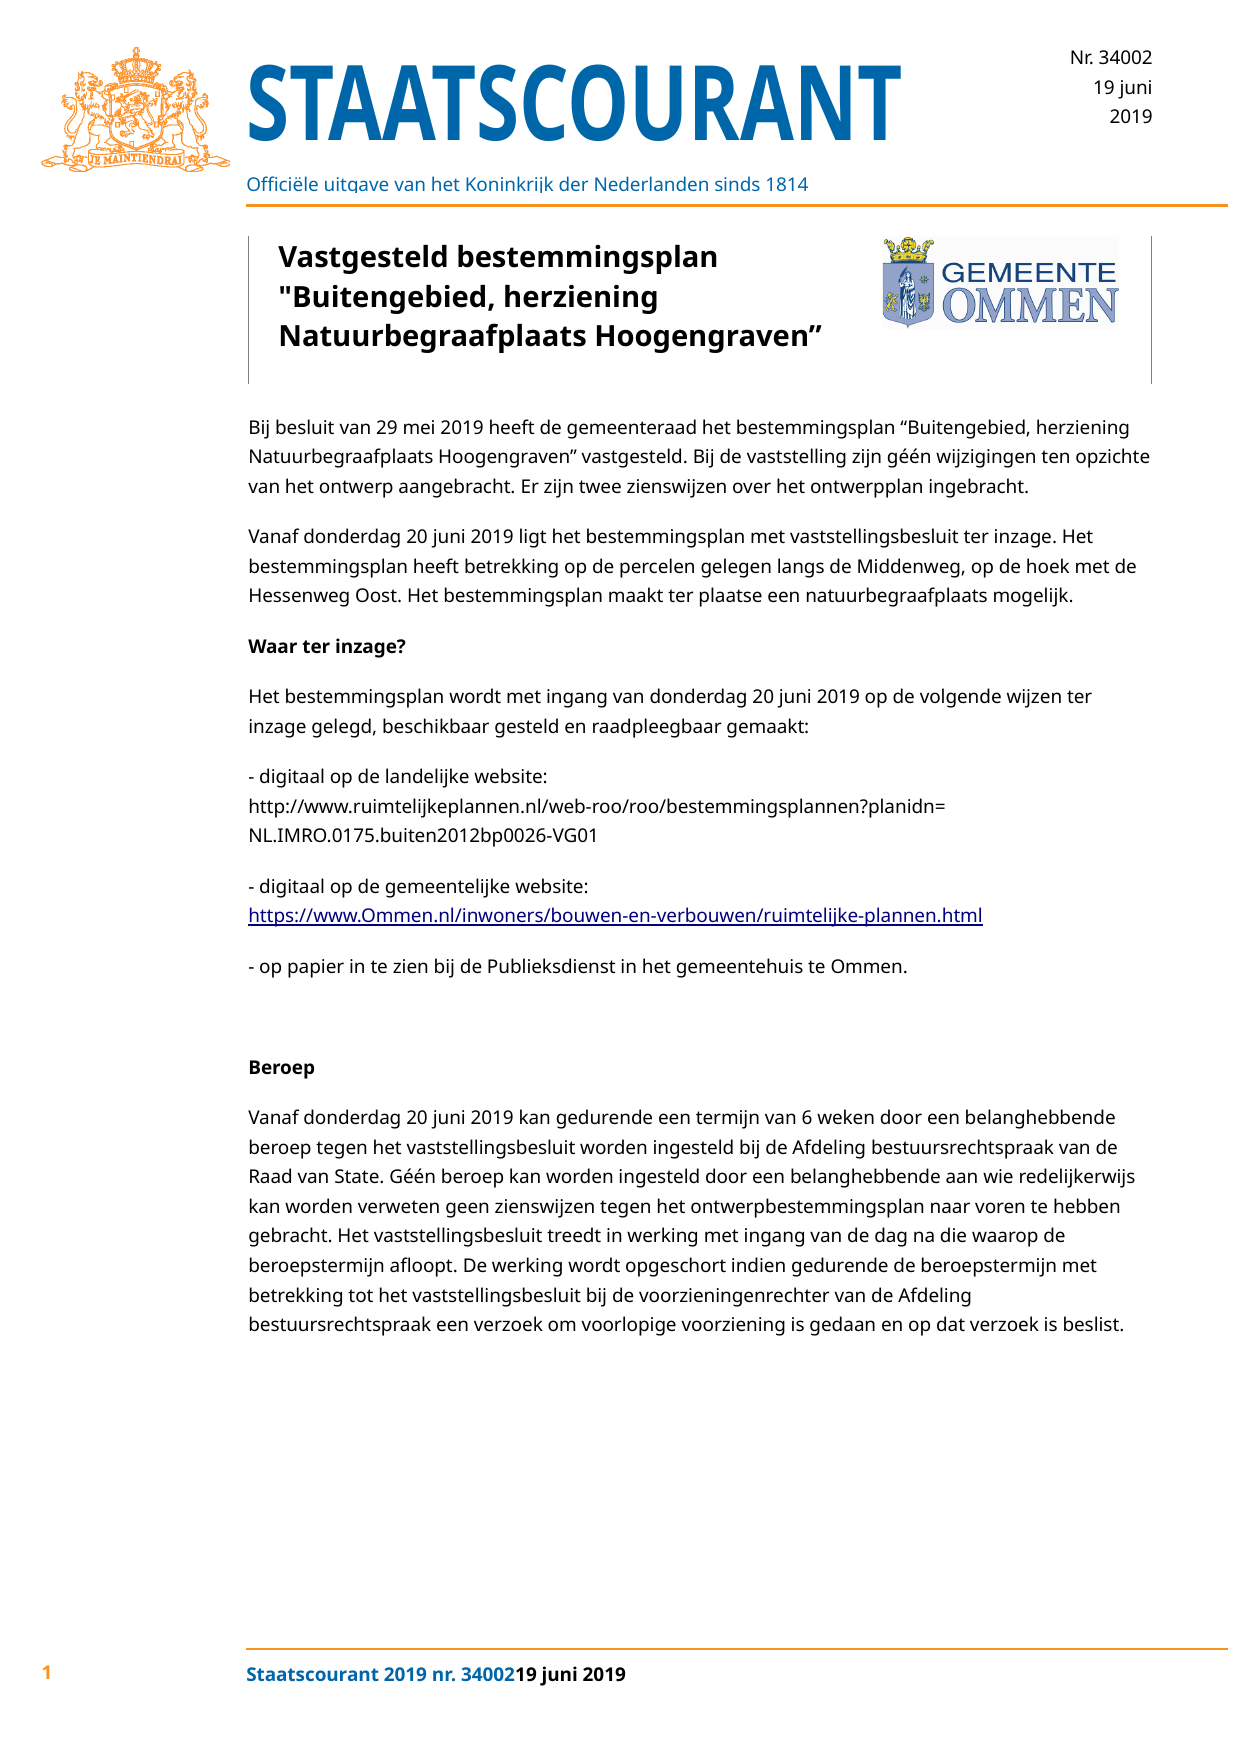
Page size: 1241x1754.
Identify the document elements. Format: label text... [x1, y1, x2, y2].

text - op papier in te zien bij de Publieksdienst in het gemeentehuis te Ommen. [248, 953, 1152, 979]
picture [41, 47, 231, 172]
text Beroep [248, 1054, 1152, 1080]
picture [882, 236, 1119, 329]
text - digitaal op de gemeentelijke website: https://www.Ommen.nl/inwoners/bouwen-en-verbouwen/ruimtelijke-plannen.html [248, 873, 1152, 928]
text - digitaal op de landelijke website: http://www.ruimtelijkeplannen.nl/web-roo/roo/bestemmingsplannen?planidn= NL.IMRO.0175.buiten2012bp0026-VG01 [248, 763, 1152, 848]
text Bij besluit van 29 mei 2019 heeft de gemeenteraad het bestemmingsplan “Buitengebied, herziening Natuurbegraafplaats Hoogengraven” vastgesteld. Bij de vaststelling zijn géén wijzigingen ten opzichte van het ontwerp aangebracht. Er zijn twee zienswijzen over het ontwerpplan ingebracht. [248, 414, 1152, 499]
table_header Vastgesteld bestemmingsplan "Buitengebied, herziening Natuurbegraafplaats Hoogengraven” [249, 236, 850, 384]
text Waar ter inzage? [248, 633, 1152, 659]
text Vanaf donderdag 20 juni 2019 kan gedurende een termijn van 6 weken door een belanghebbende beroep tegen het vaststellingsbesluit worden ingesteld bij de Afdeling bestuursrechtspraak van de Raad van State. Géén beroep kan worden ingesteld door een belanghebbende aan wie redelijkerwijs kan worden verweten geen zienswijzen tegen het ontwerpbestemmingsplan naar voren te hebben gebracht. Het vaststellingsbesluit treedt in werking met ingang van de dag na die waarop de beroepstermijn afloopt. De werking wordt opgeschort indien gedurende de beroepstermijn met betrekking tot het vaststellingsbesluit bij de voorzieningenrechter van de Afdeling bestuursrechtspraak een verzoek om voorlopige voorziening is gedaan en op dat verzoek is beslist. [248, 1104, 1152, 1337]
text Vanaf donderdag 20 juni 2019 ligt het bestemmingsplan met vaststellingsbesluit ter inzage. Het bestemmingsplan heeft betrekking op de percelen gelegen langs de Middenweg, op de hoek met de Hessenweg Oost. Het bestemmingsplan maakt ter plaatse een natuurbegraafplaats mogelijk. [248, 523, 1152, 608]
text Het bestemmingsplan wordt met ingang van donderdag 20 juni 2019 op de volgende wijzen ter inzage gelegd, beschikbaar gesteld en raadpleegbaar gemaakt: [248, 683, 1152, 739]
table_header [850, 236, 1151, 384]
